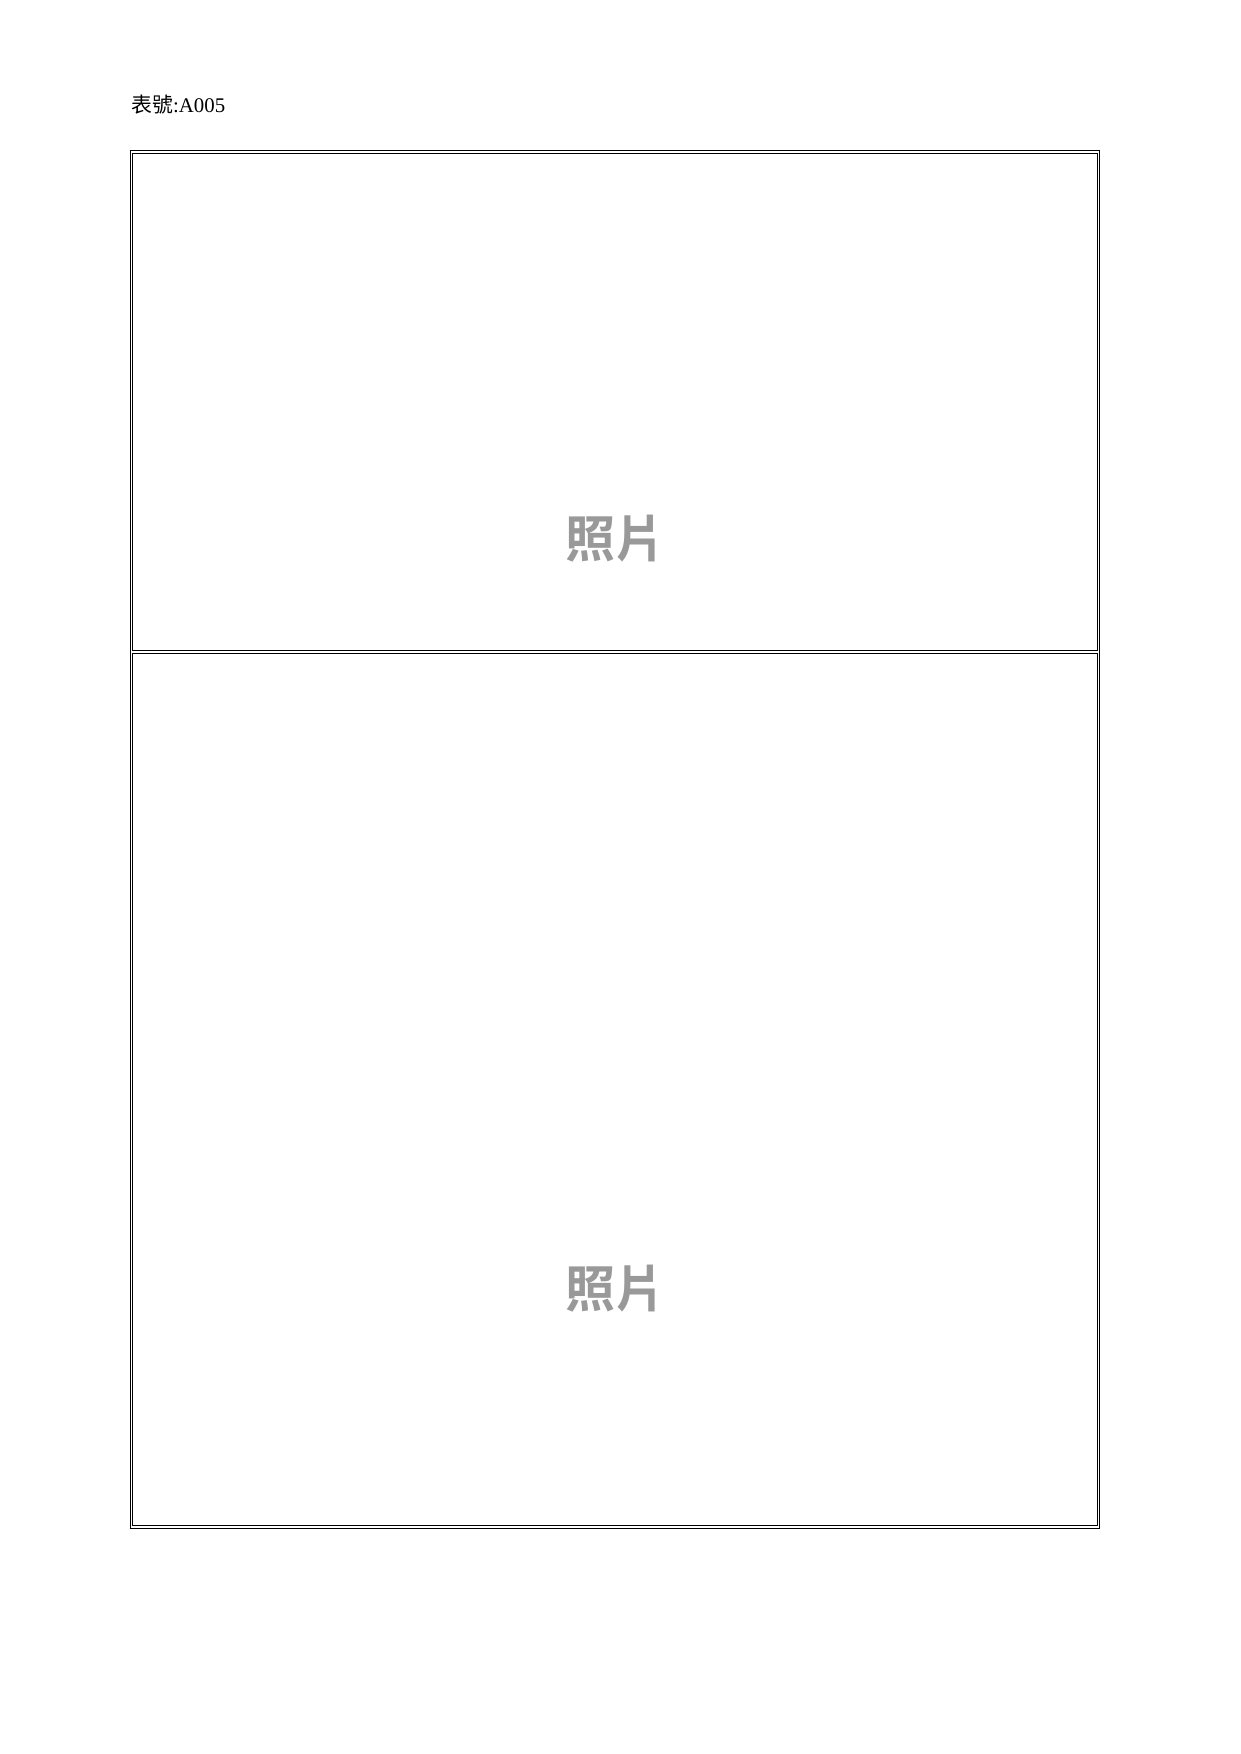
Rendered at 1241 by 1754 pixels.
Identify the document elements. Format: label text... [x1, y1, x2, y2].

table_cell 照片 [133, 654, 1097, 1525]
table_header 照片 [133, 154, 1097, 650]
